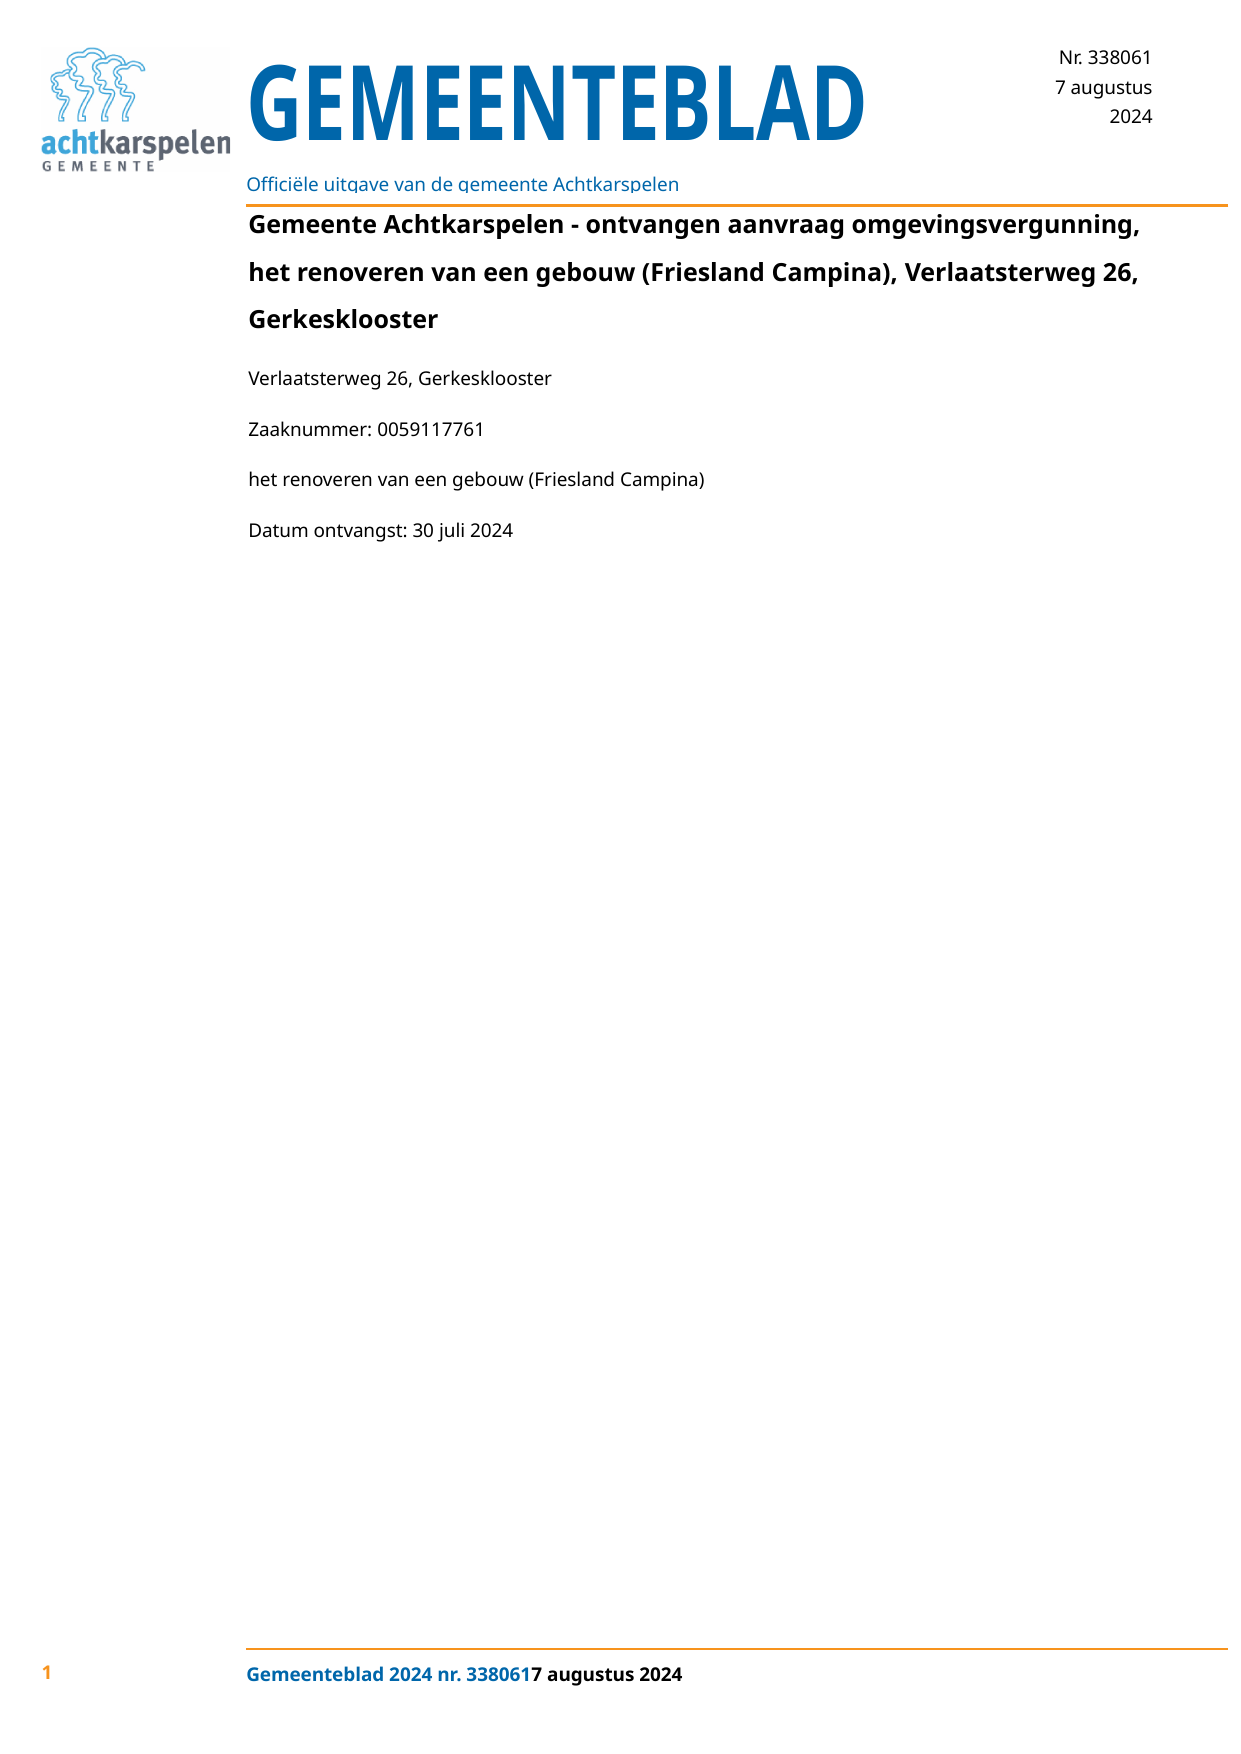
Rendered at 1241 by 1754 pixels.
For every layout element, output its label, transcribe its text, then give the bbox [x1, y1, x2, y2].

text Zaaknummer: 0059117761 [248, 416, 1152, 442]
text Gemeente Achtkarspelen - ontvangen aanvraag omgevingsvergunning, het renoveren van een gebouw (Friesland Campina), Verlaatsterweg 26, Gerkesklooster [248, 207, 1152, 336]
text het renoveren van een gebouw (Friesland Campina) [248, 466, 1152, 492]
picture [41, 47, 231, 172]
text Verlaatsterweg 26, Gerkesklooster [248, 366, 1152, 391]
text Datum ontvangst: 30 juli 2024 [248, 517, 1152, 542]
